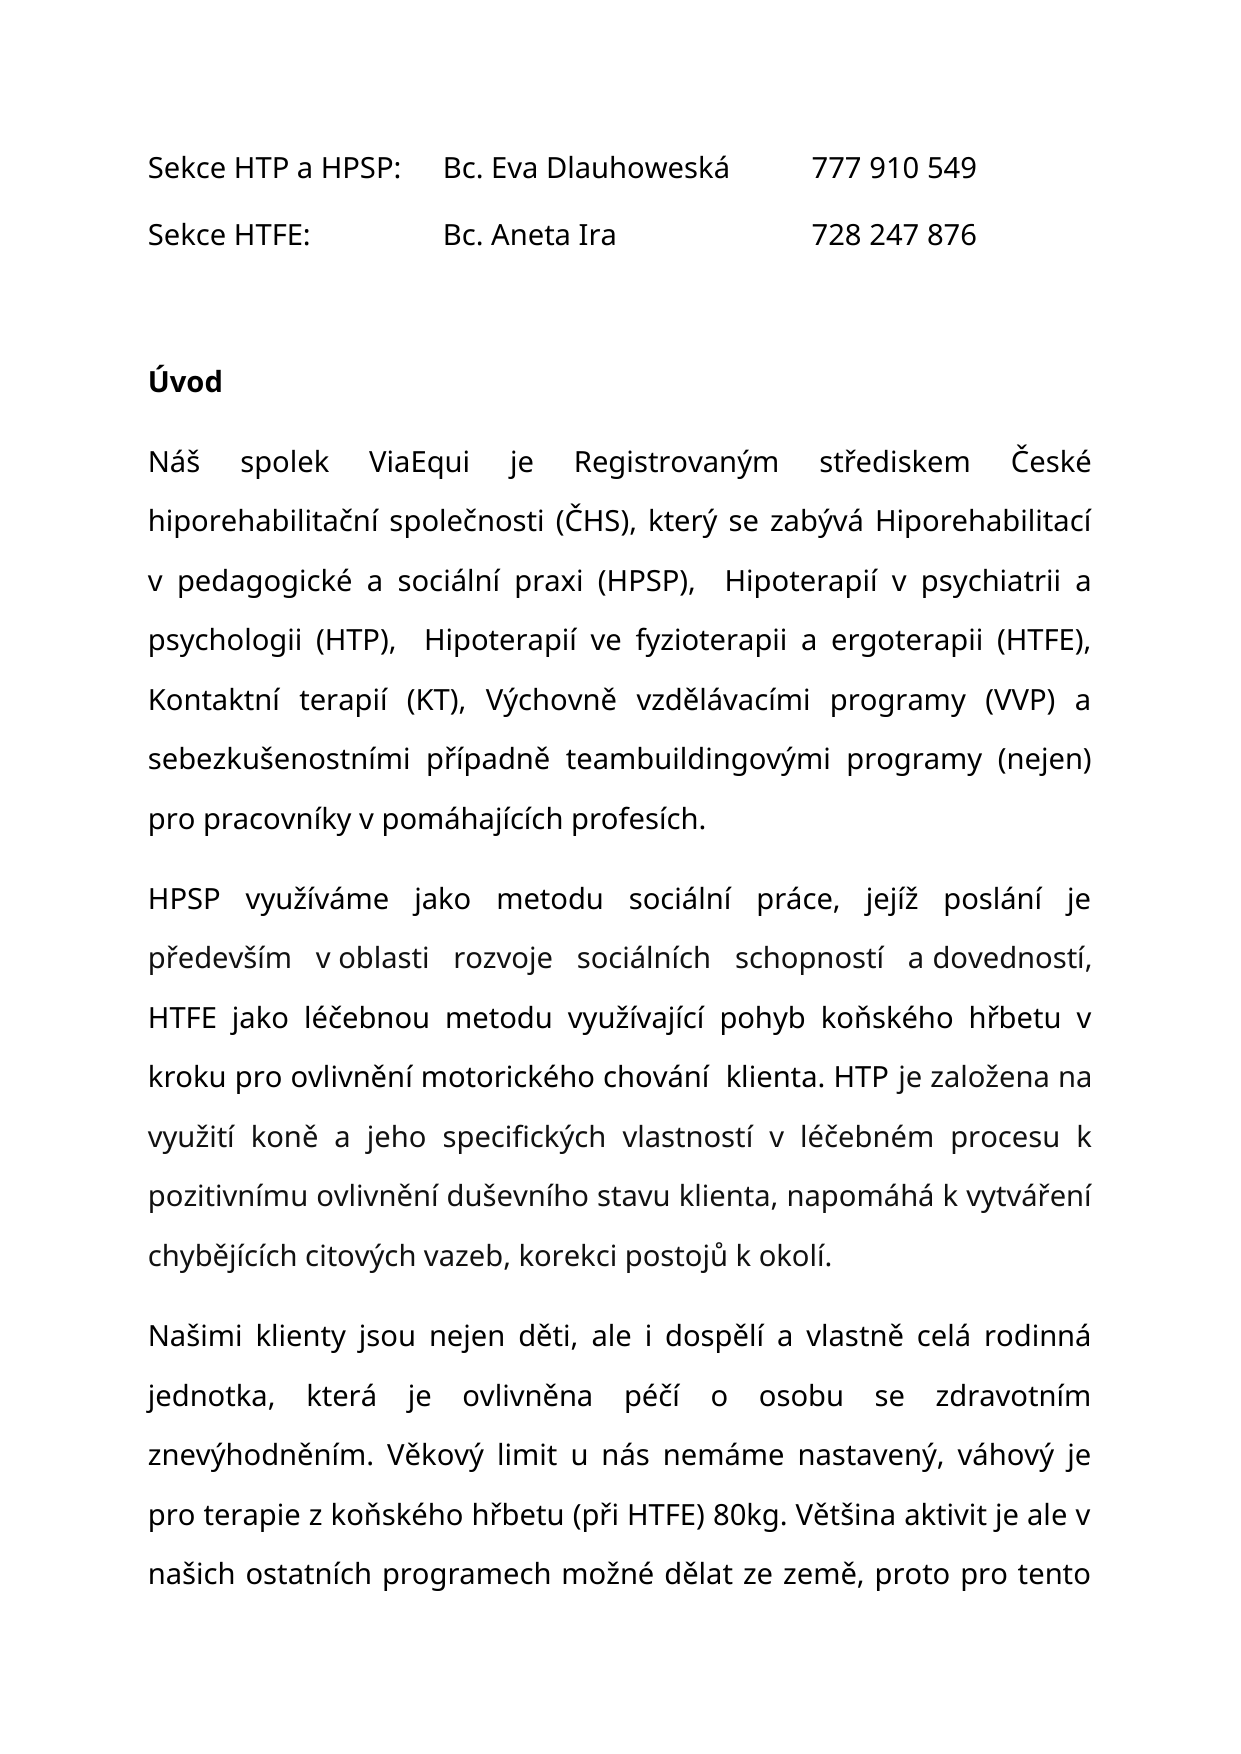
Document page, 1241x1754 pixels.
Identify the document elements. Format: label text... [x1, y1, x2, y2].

text Našimi klienty jsou nejen děti, ale i dospělí a vlastně celá rodinná jednotka, která je ovlivněna péčí o osobu se zdravotním znevýhodněním. Věkový limit u nás nemáme nastavený, váhový je pro terapie z koňského hřbetu (při HTFE) 80kg. Většina aktivit je ale v našich ostatních programech možné dělat ze země, proto pro tento [148, 1316, 1093, 1593]
text HPSP využíváme jako metodu sociální práce, jejíž poslání je především v oblasti rozvoje sociálních schopností a dovedností, HTFE jako léčebnou metodu využívající pohyb koňského hřbetu v kroku pro ovlivnění motorického chování klienta. HTP je založena na využití koně a jeho specifických vlastností v léčebném procesu k pozitivnímu ovlivnění duševního stavu klienta, napomáhá k vytváření chybějících citových vazeb, korekci postojů k okolí. [148, 878, 1093, 1275]
text Úvod [148, 361, 1093, 401]
text Náš spolek ViaEqui je Registrovaným střediskem České hiporehabilitační společnosti (ČHS), který se zabývá Hiporehabilitací v pedagogické a sociální praxi (HPSP), Hipoterapií v psychiatrii a psychologii (HTP), Hipoterapií ve fyzioterapii a ergoterapii (HTFE), Kontaktní terapií (KT), Výchovně vzdělávacími programy (VVP) a sebezkušenostními případně teambuildingovými programy (nejen) pro pracovníky v pomáhajících profesích. [148, 441, 1093, 838]
text Sekce HTP a HPSP: Bc. Eva Dlauhoweská 777 910 549 [148, 148, 1093, 187]
text Sekce HTFE: Bc. Aneta Ira 728 247 876 [148, 214, 1093, 254]
